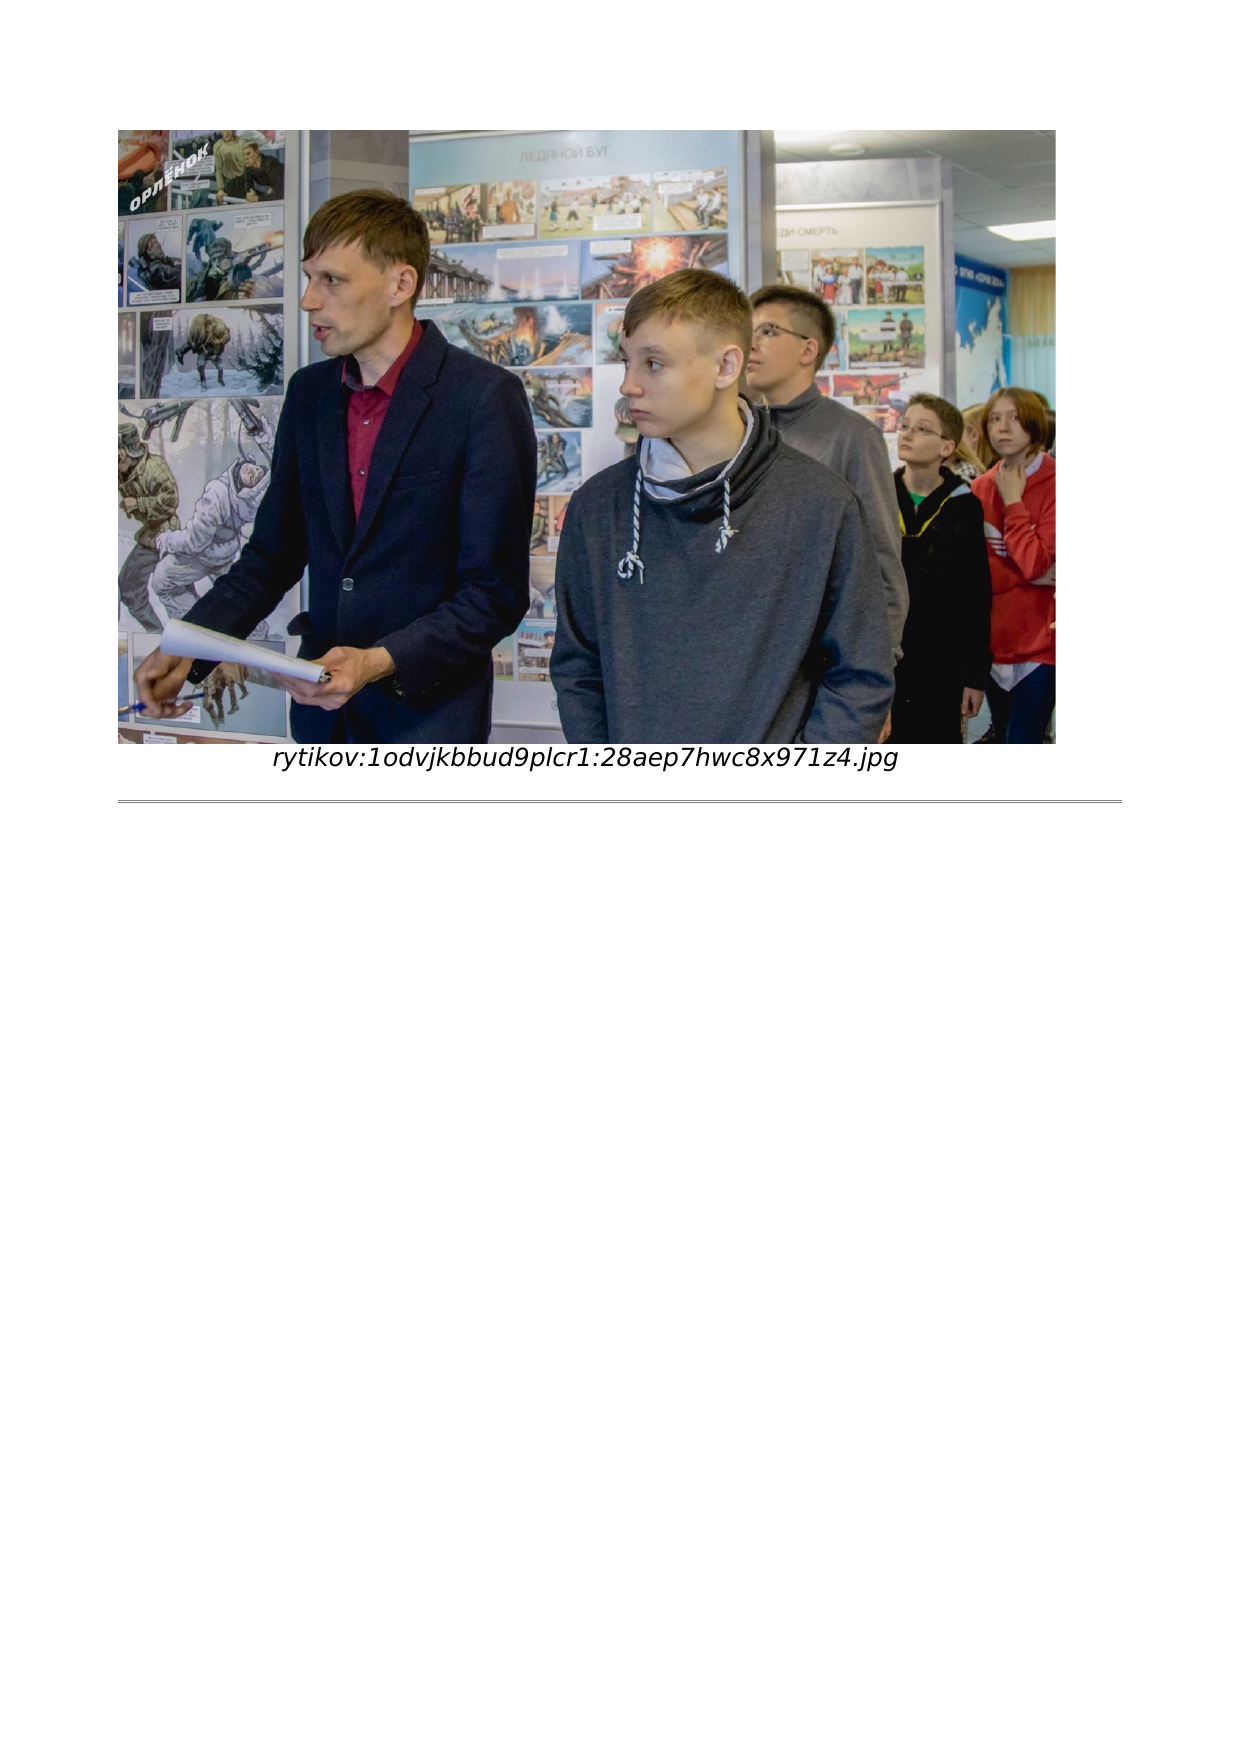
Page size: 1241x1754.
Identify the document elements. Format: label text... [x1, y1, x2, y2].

text rytikov:1odvjkbbud9plcr1:28aep7hwc8x971z4.jpg [118, 744, 1056, 773]
picture [118, 130, 1056, 744]
